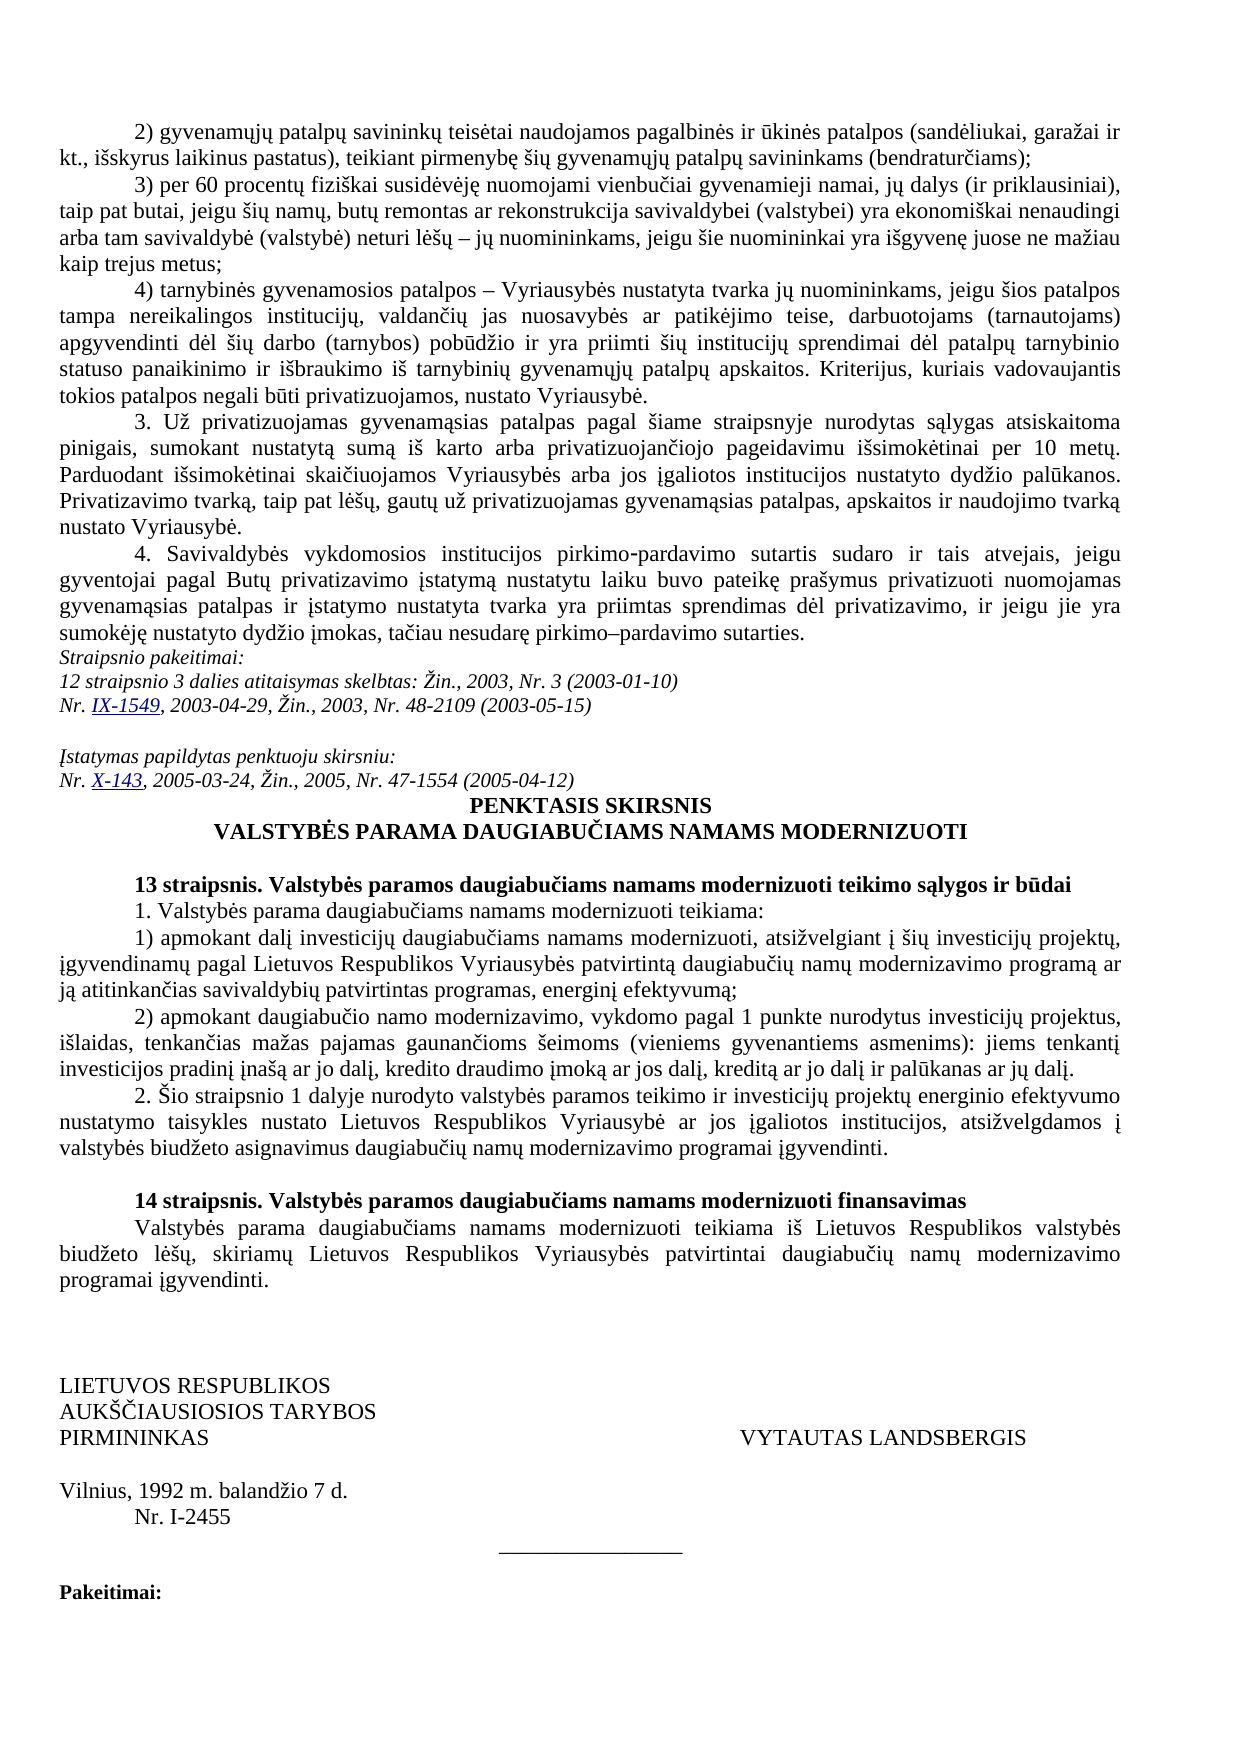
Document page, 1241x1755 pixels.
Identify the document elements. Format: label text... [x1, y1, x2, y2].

text 4. Savivaldybės vykdomosios institucijos pirkimopardavimo sutartis sudaro ir tais atvejais, jeigu gyventojai pagal Butų privatizavimo įstatymą nustatytu laiku buvo pateikę prašymus privatizuoti nuomojamas gyvenamąsias patalpas ir įstatymo nustatyta tvarka yra priimtas sprendimas dėl privatizavimo, ir jeigu jie yra sumokėję nustatyto dydžio įmokas, tačiau nesudarę pirkimo–pardavimo sutarties. [59, 540, 1122, 645]
text 4) tarnybinės gyvenamosios patalpos – Vyriausybės nustatyta tvarka jų nuomininkams, jeigu šios patalpos tampa nereikalingos institucijų, valdančių jas nuosavybės ar patikėjimo teise, darbuotojams (tarnautojams) apgyvendinti dėl šių darbo (tarnybos) pobūdžio ir yra priimti šių institucijų sprendimai dėl patalpų tarnybinio statuso panaikinimo ir išbraukimo iš tarnybinių gyvenamųjų patalpų apskaitos. Kriterijus, kuriais vadovaujantis tokios patalpos negali būti privatizuojamos, nustato Vyriausybė. [59, 276, 1122, 408]
text 2) apmokant daugiabučio namo modernizavimo, vykdomo pagal 1 punkte nurodytus investicijų projektus, išlaidas, tenkančias mažas pajamas gaunančioms šeimoms (vieniems gyvenantiems asmenims): jiems tenkantį investicijos pradinį įnašą ar jo dalį, kredito draudimo įmoką ar jos dalį, kreditą ar jo dalį ir palūkanas ar jų dalį. [59, 1003, 1122, 1082]
text 1. Valstybės parama daugiabučiams namams modernizuoti teikiama: [59, 897, 1122, 924]
text 2) gyvenamųjų patalpų savininkų teisėtai naudojamos pagalbinės ir ūkinės patalpos (sandėliukai, garažai ir kt., išskyrus laikinus pastatus), teikiant pirmenybę šių gyvenamųjų patalpų savininkams (bendraturčiams); [59, 118, 1122, 171]
text ________________ [59, 1530, 1122, 1556]
text LIETUVOS RESPUBLIKOS [59, 1372, 1122, 1398]
text Nr. IX-1549, 2003-04-29, Žin., 2003, Nr. 48-2109 (2003-05-15) [59, 693, 1122, 717]
text Pakeitimai: [59, 1580, 1122, 1604]
text Vilnius, 1992 m. balandžio 7 d. [59, 1477, 1122, 1503]
text PENKTASIS SKIRSNIS [59, 792, 1122, 818]
text 3) per 60 procentų fiziškai susidėvėję nuomojami vienbučiai gyvenamieji namai, jų dalys (ir priklausiniai), taip pat butai, jeigu šių namų, butų remontas ar rekonstrukcija savivaldybei (valstybei) yra ekonomiškai nenaudingi arba tam savivaldybė (valstybė) neturi lėšų – jų nuomininkams, jeigu šie nuomininkai yra išgyvenę juose ne mažiau kaip trejus metus; [59, 171, 1122, 276]
text 12 straipsnio 3 dalies atitaisymas skelbtas: Žin., 2003, Nr. 3 (2003-01-10) [59, 669, 1122, 693]
text Straipsnio pakeitimai: [59, 645, 1122, 669]
text 14 straipsnis. Valstybės paramos daugiabučiams namams modernizuoti finansavimas [134, 1187, 1122, 1213]
text PIRMININKAS VYTAUTAS LANDSBERGIS [59, 1424, 1122, 1451]
text VALSTYBĖS PARAMA DAUGIABUČIAMS NAMAMS MODERNIZUOTI [59, 818, 1122, 844]
text 13 straipsnis. Valstybės paramos daugiabučiams namams modernizuoti teikimo sąlygos ir būdai [134, 871, 1122, 897]
text 2. Šio straipsnio 1 dalyje nurodyto valstybės paramos teikimo ir investicijų projektų energinio efektyvumo nustatymo taisykles nustato Lietuvos Respublikos Vyriausybė ar jos įgaliotos institucijos, atsižvelgdamos į valstybės biudžeto asignavimus daugiabučių namų modernizavimo programai įgyvendinti. [59, 1082, 1122, 1161]
text AUKŠČIAUSIOSIOS TARYBOS [59, 1398, 1122, 1424]
text Įstatymas papildytas penktuoju skirsniu: [59, 744, 1122, 768]
text Nr. X-143, 2005-03-24, Žin., 2005, Nr. 47-1554 (2005-04-12) [59, 768, 1122, 792]
text Nr. I-2455 [59, 1503, 1122, 1530]
text 3. Už privatizuojamas gyvenamąsias patalpas pagal šiame straipsnyje nurodytas sąlygas atsiskaitoma pinigais, sumokant nustatytą sumą iš karto arba privatizuojančiojo pageidavimu išsimokėtinai per 10 metų. Parduodant išsimokėtinai skaičiuojamos Vyriausybės arba jos įgaliotos institucijos nustatyto dydžio palūkanos. Privatizavimo tvarką, taip pat lėšų, gautų už privatizuojamas gyvenamąsias patalpas, apskaitos ir naudojimo tvarką nustato Vyriausybė. [59, 408, 1122, 540]
text 1) apmokant dalį investicijų daugiabučiams namams modernizuoti, atsižvelgiant į šių investicijų projektų, įgyvendinamų pagal Lietuvos Respublikos Vyriausybės patvirtintą daugiabučių namų modernizavimo programą ar ją atitinkančias savivaldybių patvirtintas programas, energinį efektyvumą; [59, 924, 1122, 1003]
text Valstybės parama daugiabučiams namams modernizuoti teikiama iš Lietuvos Respublikos valstybės biudžeto lėšų, skiriamų Lietuvos Respublikos Vyriausybės patvirtintai daugiabučių namų modernizavimo programai įgyvendinti. [59, 1213, 1122, 1293]
